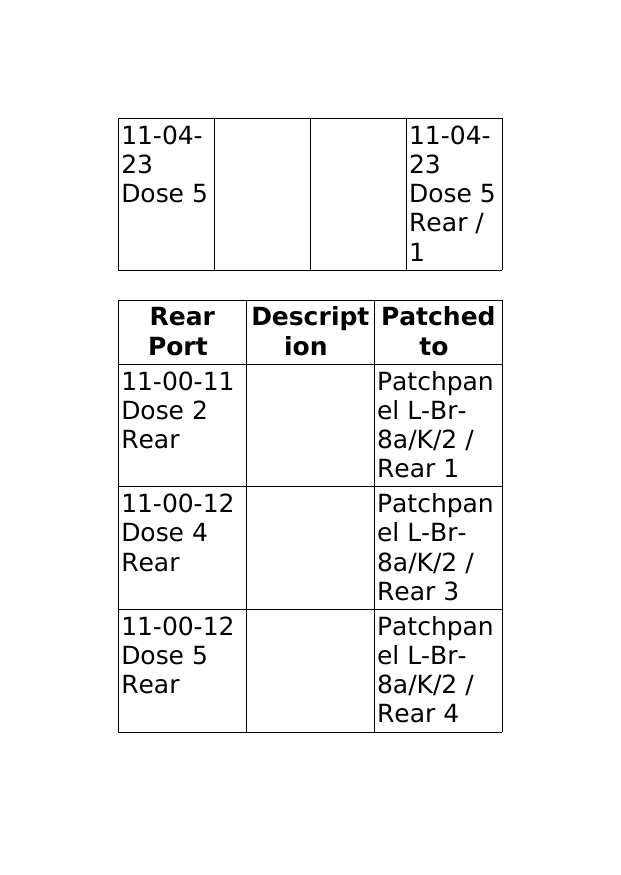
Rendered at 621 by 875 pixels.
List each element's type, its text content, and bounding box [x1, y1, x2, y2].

table_header Patched to [375, 301, 502, 364]
table_cell Patchpanel L-Br-8a/K/2 / Rear 4 [375, 610, 502, 732]
table_cell 11-04-23 Dose 5 Rear / 1 [407, 119, 502, 270]
table_cell [215, 119, 310, 270]
table_cell Patchpanel L-Br-8a/K/2 / Rear 1 [375, 365, 502, 486]
table_cell 11-00-11 Dose 2 Rear [119, 365, 246, 486]
table_cell [311, 119, 406, 270]
table_cell [247, 365, 374, 486]
table_cell [247, 610, 374, 732]
table_cell 11-00-12 Dose 5 Rear [119, 610, 246, 732]
table_cell [247, 487, 374, 609]
table_cell 11-00-12 Dose 4 Rear [119, 487, 246, 609]
table_header Rear Port [119, 301, 246, 364]
table_cell 11-04-23 Dose 5 [119, 119, 214, 270]
table_cell Patchpanel L-Br-8a/K/2 / Rear 3 [375, 487, 502, 609]
table_header Description [247, 301, 374, 364]
